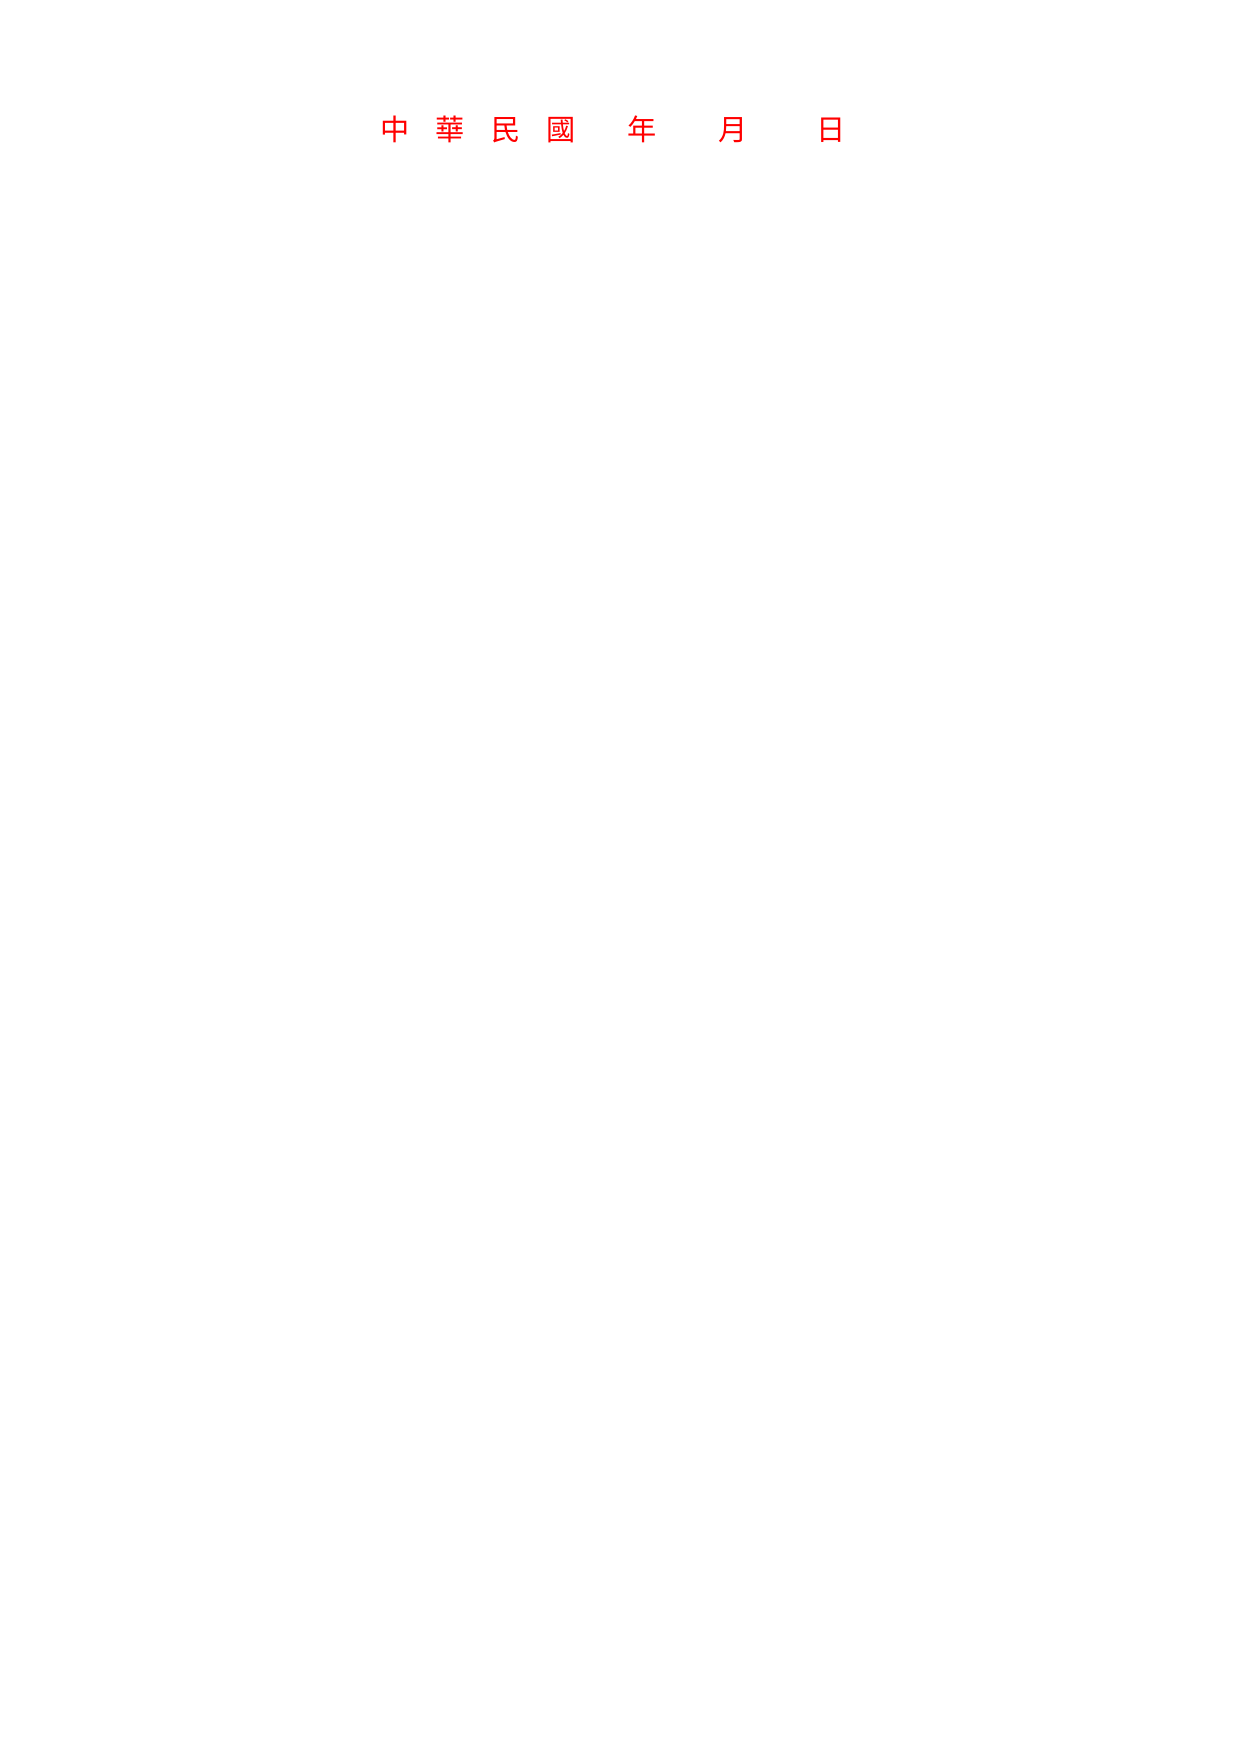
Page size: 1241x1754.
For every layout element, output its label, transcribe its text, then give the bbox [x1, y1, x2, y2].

text 中 華 民 國 年 00 月 00 日 [89, 106, 1137, 149]
